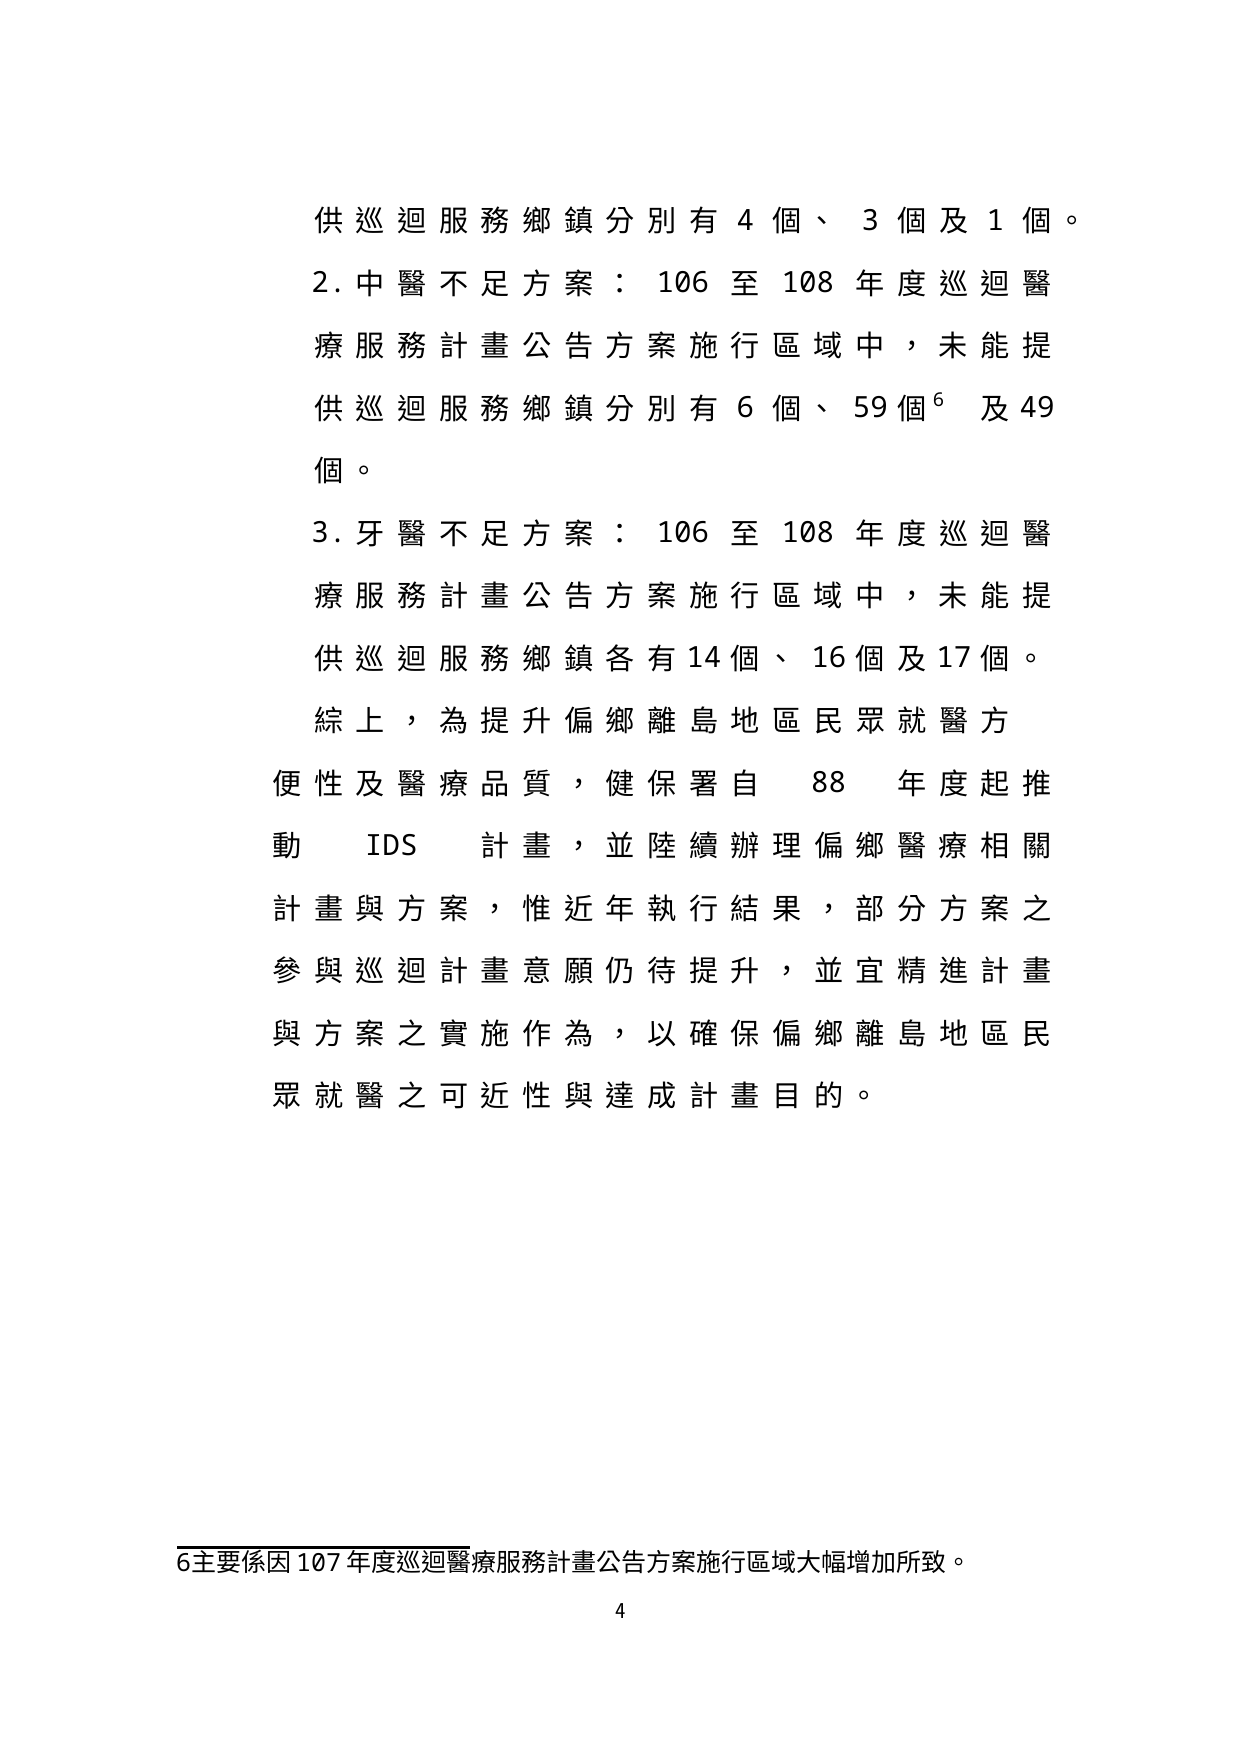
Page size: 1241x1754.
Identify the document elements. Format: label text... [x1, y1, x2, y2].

text 1.西醫不足方案：106至108年度巡迴醫療服務計畫公告方案施行區域中，未能提供巡迴服務鄉鎮分別有4個、3個及1個。 [271, 177, 1058, 240]
text 3.牙醫不足方案：106至108年度巡迴醫療服務計畫公告方案施行區域中，未能提供巡迴服務鄉鎮各有14個、16個及17個。 [271, 490, 1058, 677]
text 綜上，為提升偏鄉離島地區民眾就醫方便性及醫療品質，健保署自88年度起推動IDS計畫，並陸續辦理偏鄉醫療相關計畫與方案，惟近年執行結果，部分方案之參與巡迴計畫意願仍待提升，並宜精進計畫與方案之實施作為，以確保偏鄉離島地區民眾就醫之可近性與達成計畫目的。 [242, 677, 1058, 1115]
text 主要係因107年度巡迴醫療服務計畫公告方案施行區域大幅增加所致。 [176, 1548, 1063, 1577]
text 2.中醫不足方案：106至108年度巡迴醫療服務計畫公告方案施行區域中，未能提供巡迴服務鄉鎮分別有6個、59個及49個。 [271, 240, 1058, 490]
